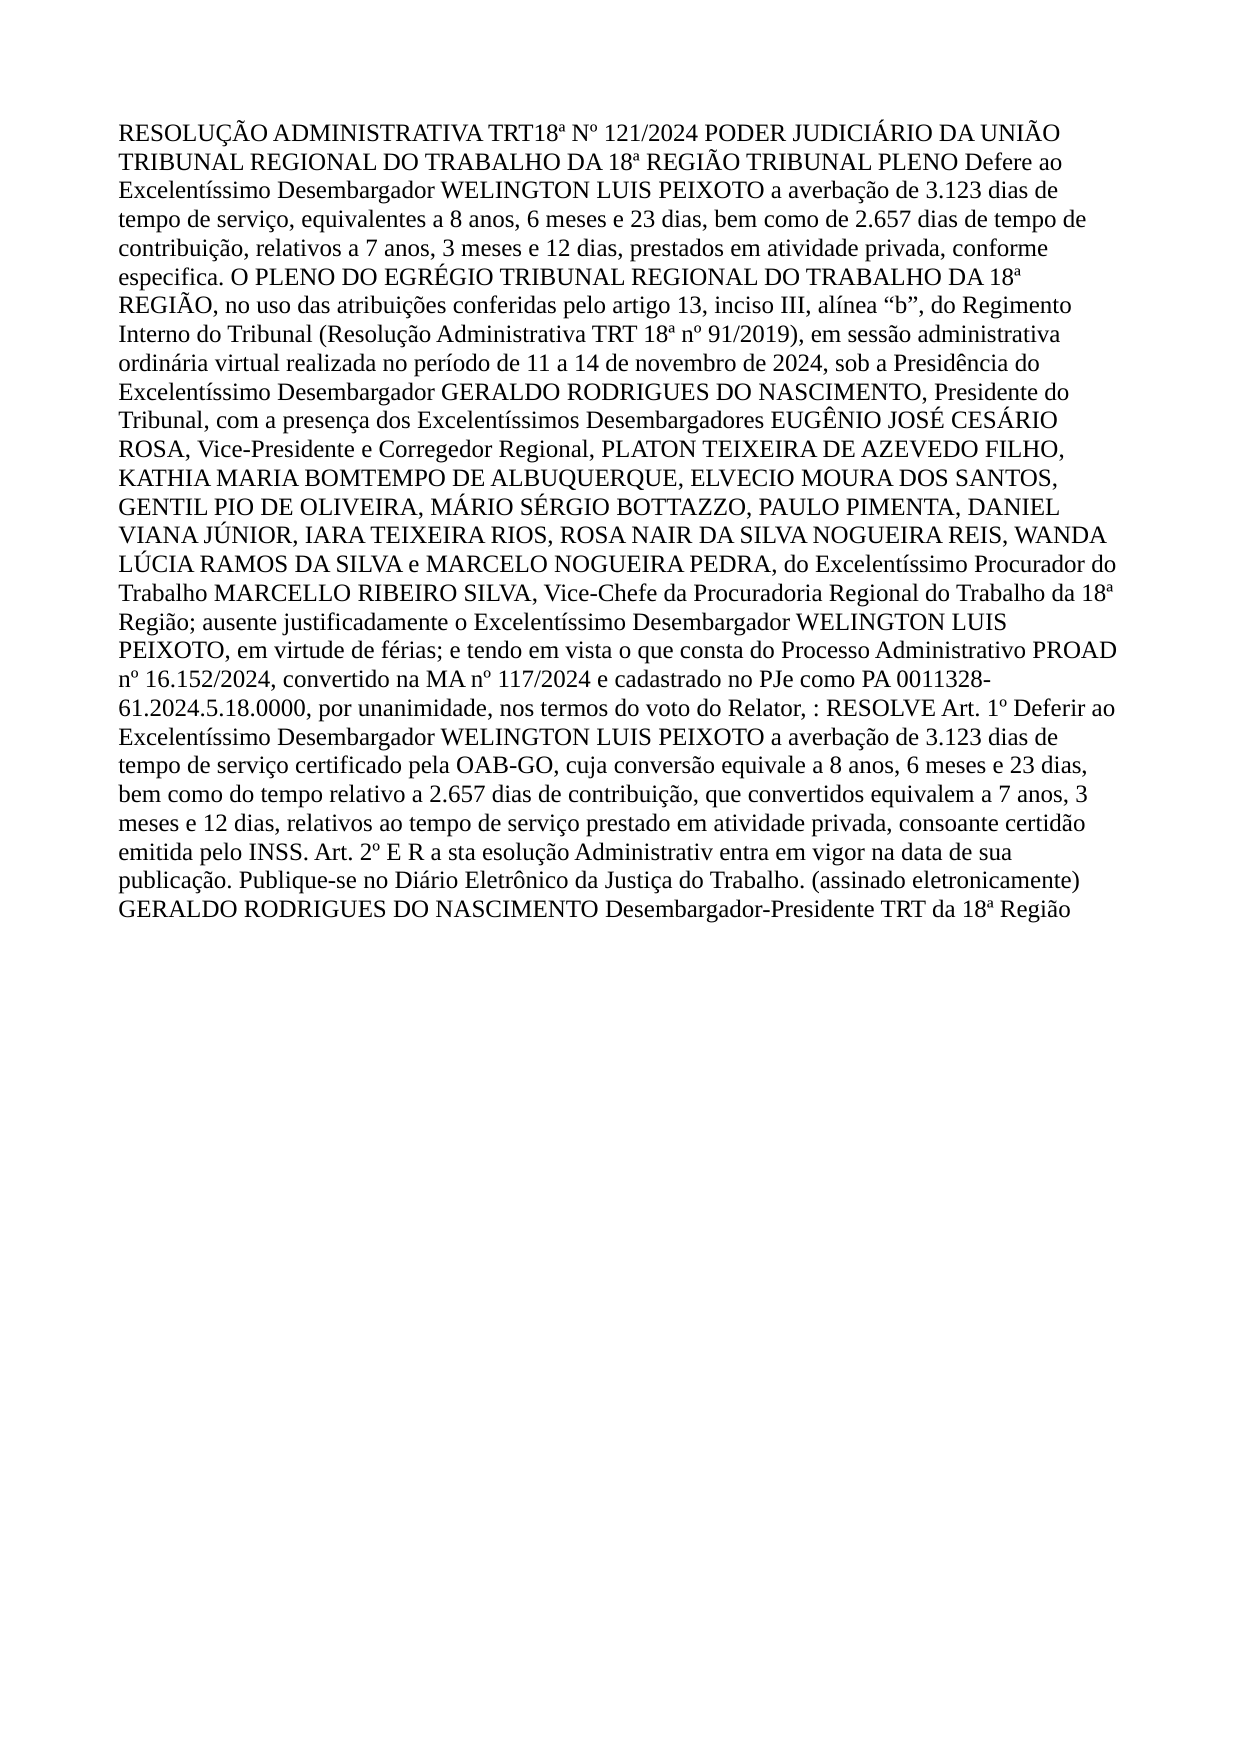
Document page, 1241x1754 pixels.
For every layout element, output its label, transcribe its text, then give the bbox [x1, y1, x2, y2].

text RESOLUÇÃO ADMINISTRATIVA TRT18ª Nº 121/2024 PODER JUDICIÁRIO DA UNIÃO TRIBUNAL REGIONAL DO TRABALHO DA 18ª REGIÃO TRIBUNAL PLENO Defere ao Excelentíssimo Desembargador WELINGTON LUIS PEIXOTO a averbação de 3.123 dias de tempo de serviço, equivalentes a 8 anos, 6 meses e 23 dias, bem como de 2.657 dias de tempo de contribuição, relativos a 7 anos, 3 meses e 12 dias, prestados em atividade privada, conforme especifica. O PLENO DO EGRÉGIO TRIBUNAL REGIONAL DO TRABALHO DA 18ª REGIÃO, no uso das atribuições conferidas pelo artigo 13, inciso III, alínea “b”, do Regimento Interno do Tribunal (Resolução Administrativa TRT 18ª nº 91/2019), em sessão administrativa ordinária virtual realizada no período de 11 a 14 de novembro de 2024, sob a Presidência do Excelentíssimo Desembargador GERALDO RODRIGUES DO NASCIMENTO, Presidente do Tribunal, com a presença dos Excelentíssimos Desembargadores EUGÊNIO JOSÉ CESÁRIO ROSA, Vice-Presidente e Corregedor Regional, PLATON TEIXEIRA DE AZEVEDO FILHO, KATHIA MARIA BOMTEMPO DE ALBUQUERQUE, ELVECIO MOURA DOS SANTOS, GENTIL PIO DE OLIVEIRA, MÁRIO SÉRGIO BOTTAZZO, PAULO PIMENTA, DANIEL VIANA JÚNIOR, IARA TEIXEIRA RIOS, ROSA NAIR DA SILVA NOGUEIRA REIS, WANDA LÚCIA RAMOS DA SILVA e MARCELO NOGUEIRA PEDRA, do Excelentíssimo Procurador do Trabalho MARCELLO RIBEIRO SILVA, Vice-Chefe da Procuradoria Regional do Trabalho da 18ª Região; ausente justificadamente o Excelentíssimo Desembargador WELINGTON LUIS PEIXOTO, em virtude de férias; e tendo em vista o que consta do Processo Administrativo PROAD nº 16.152/2024, convertido na MA nº 117/2024 e cadastrado no PJe como PA 0011328-61.2024.5.18.0000, por unanimidade, nos termos do voto do Relator, : RESOLVE Art. 1º Deferir ao Excelentíssimo Desembargador WELINGTON LUIS PEIXOTO a averbação de 3.123 dias de tempo de serviço certificado pela OAB-GO, cuja conversão equivale a 8 anos, 6 meses e 23 dias, bem como do tempo relativo a 2.657 dias de contribuição, que convertidos equivalem a 7 anos, 3 meses e 12 dias, relativos ao tempo de serviço prestado em atividade privada, consoante certidão emitida pelo INSS. Art. 2º E R a sta esolução Administrativ entra em vigor na data de sua publicação. Publique-se no Diário Eletrônico da Justiça do Trabalho. (assinado eletronicamente) GERALDO RODRIGUES DO NASCIMENTO Desembargador-Presidente TRT da 18ª Região [118, 118, 1122, 923]
